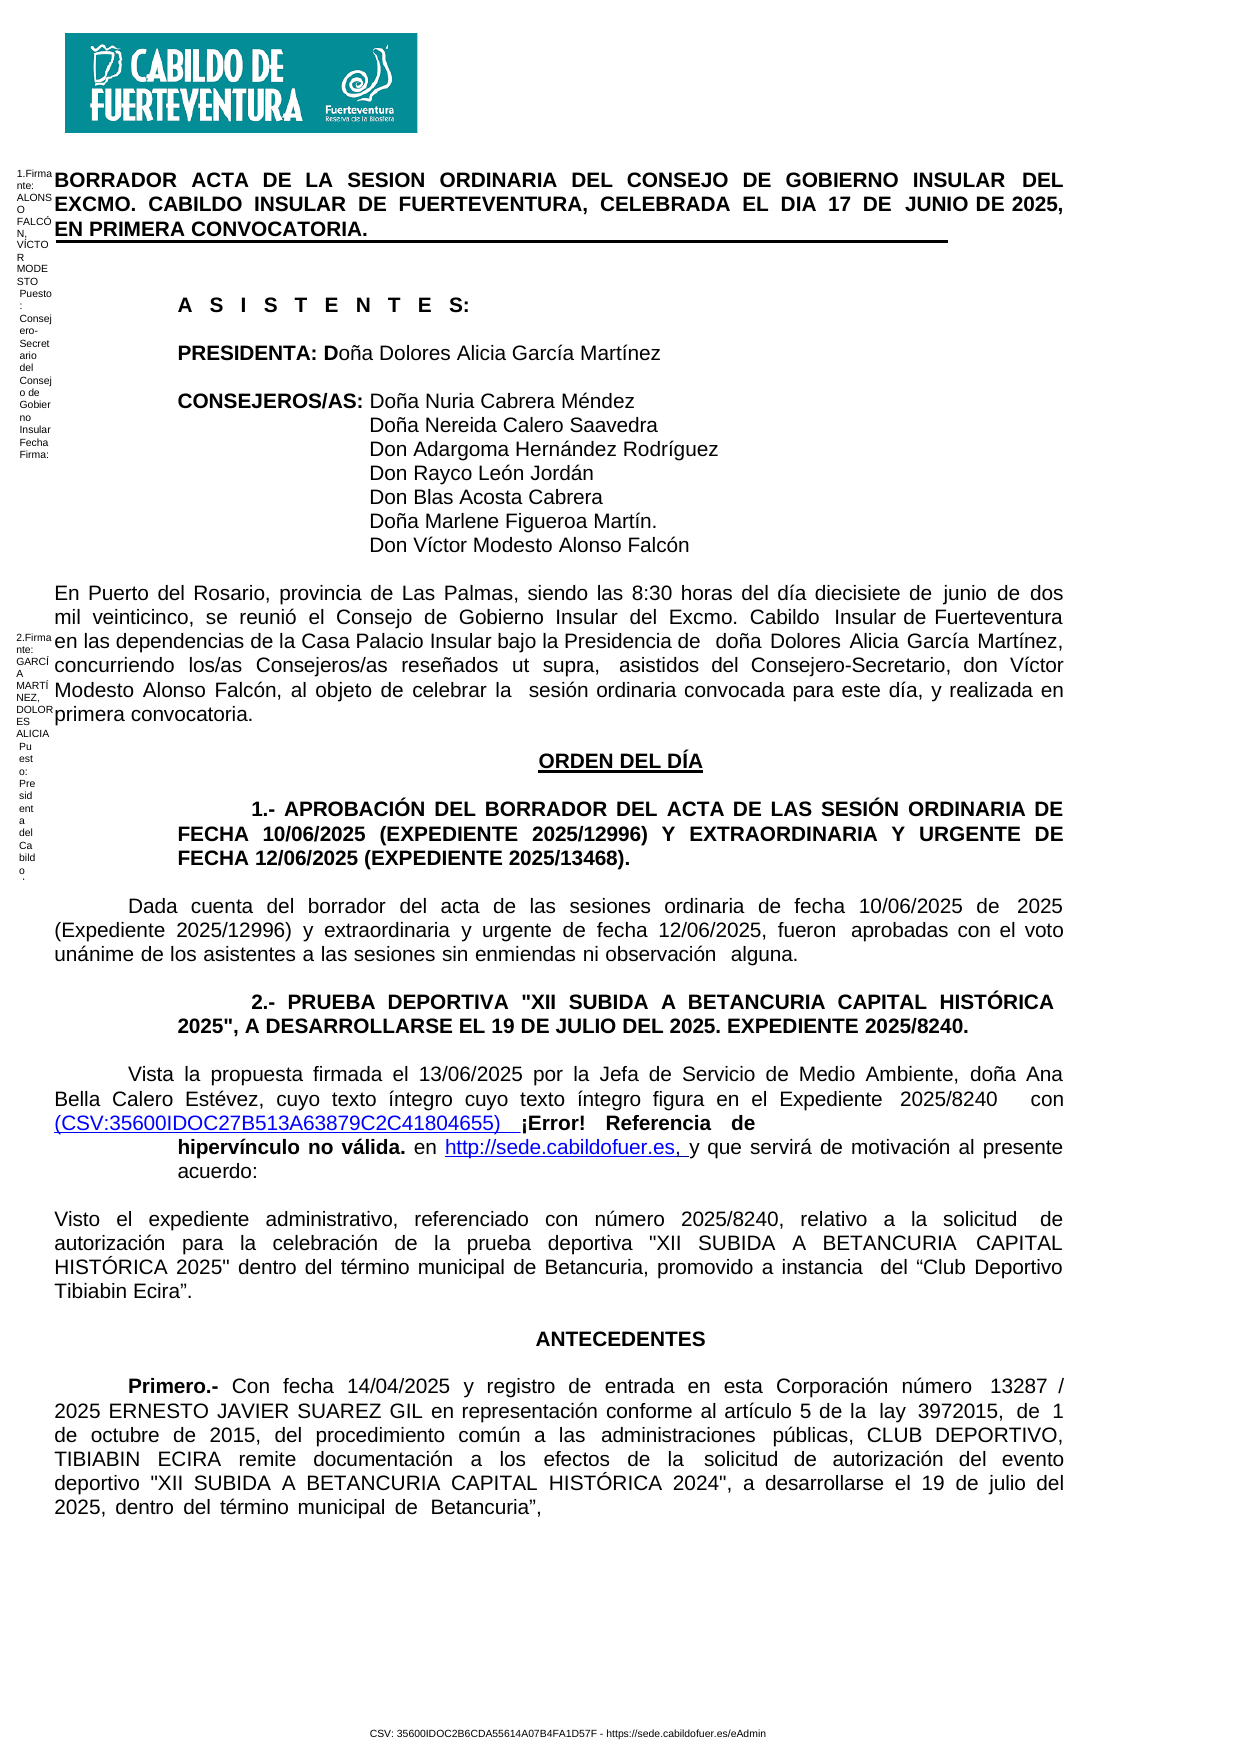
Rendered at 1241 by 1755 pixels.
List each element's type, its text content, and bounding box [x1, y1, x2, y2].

text 1.Firmante: ALONSO FALCÓN, VÍCTOR MODESTO [17, 167, 54, 287]
text Visto el expediente administrativo, referenciado con número 2025/8240, relativo a la solicitud de autorización para la celebración de la prueba deportiva "XII SUBIDA A BETANCURIA CAPITAL HISTÓRICA 2025" dentro del término municipal de Betancuria, promovido a instancia del “Club Deportivo Tibiabin Ecira”. [54, 1206, 1064, 1303]
text 1.- APROBACIÓN DEL BORRADOR DEL ACTA DE LAS SESIÓN ORDINARIA DE FECHA 10/06/2025 (EXPEDIENTE 2025/12996) Y EXTRAORDINARIA Y URGENTE DE FECHA 12/06/2025 (EXPEDIENTE 2025/13468). [177, 797, 1064, 869]
text Don Blas Acosta Cabrera Doña Marlene Figueroa Martín. [369, 485, 659, 533]
text hipervínculo no válida. en http://sede.cabildofuer.es, y que servirá de motivación al presente acuerdo: [177, 1134, 1064, 1183]
text Puesto: Consejero-Secretario del Consejo de Gobierno Insular Fecha Firma: 17/06/2025 12:36:44 [19, 288, 52, 463]
subtitle ANTECEDENTES [466, 1327, 775, 1351]
text Don Adargoma Hernández Rodríguez Don Rayco León Jordán [369, 437, 725, 485]
text PRESIDENTA: Doña Dolores Alicia García Martínez [177, 341, 1241, 365]
text Vista la propuesta firmada el 13/06/2025 por la Jefa de Servicio de Medio Ambiente, doña Ana Bella Calero Estévez, cuyo texto íntegro cuyo texto íntegro figura en el Expediente 2025/8240 con (CSV:35600IDOC27B513A63879C2C41804655) ¡Error! Referencia de [54, 1062, 1064, 1134]
text Don Víctor Modesto Alonso Falcón [369, 533, 1241, 557]
text Primero.- Con fecha 14/04/2025 y registro de entrada en esta Corporación número 13287 / 2025 ERNESTO JAVIER SUAREZ GIL en representación conforme al artículo 5 de la lay 3972015, de 1 de octubre de 2015, del procedimiento común a las administraciones públicas, CLUB DEPORTIVO, TIBIABIN ECIRA remite documentación a los efectos de la solicitud de autorización del evento deportivo "XII SUBIDA A BETANCURIA CAPITAL HISTÓRICA 2024", a desarrollarse el 19 de julio del 2025, dentro del término municipal de Betancuria”, [54, 1374, 1064, 1519]
subtitle 2.- PRUEBA DEPORTIVA "XII SUBIDA A BETANCURIA CAPITAL HISTÓRICA [251, 990, 1241, 1014]
text Doña Nereida Calero Saavedra [369, 413, 1241, 437]
text En Puerto del Rosario, provincia de Las Palmas, siendo las 8:30 horas del día diecisiete de junio de dos mil veinticinco, se reunió el Consejo de Gobierno Insular del Excmo. Cabildo Insular de Fuerteventura en las dependencias de la Casa Palacio Insular bajo la Presidencia de doña Dolores Alicia García Martínez, concurriendo los/as Consejeros/as reseñados ut supra, asistidos del Consejero-Secretario, don Víctor Modesto Alonso Falcón, al objeto de celebrar la sesión ordinaria convocada para este día, y realizada en primera convocatoria. [54, 581, 1064, 726]
text 2025", A DESARROLLARSE EL 19 DE JULIO DEL 2025. EXPEDIENTE 2025/8240. [177, 1014, 1241, 1038]
subtitle BORRADOR ACTA DE LA SESION ORDINARIA DEL CONSEJO DE GOBIERNO INSULAR DEL EXCMO. CABILDO INSULAR DE FUERTEVENTURA, CELEBRADA EL DIA 17 DE JUNIO DE 2025, EN PRIMERA CONVOCATORIA. [54, 168, 1064, 240]
text CONSEJEROS/AS: Doña Nuria Cabrera Méndez [177, 389, 1241, 413]
subtitle ORDEN DEL DÍA [466, 749, 775, 773]
text A S I S T E N T E S: [177, 293, 1241, 317]
text 2.Firmante: GARCÍA MARTÍNEZ, DOLORES ALICIA [16, 632, 53, 740]
text Puesto: Presidenta del Cabildo de Fuerteventura Fecha Firma: 17/06/2025 14:07:07 [19, 740, 36, 879]
text Dada cuenta del borrador del acta de las sesiones ordinaria de fecha 10/06/2025 de 2025 (Expediente 2025/12996) y extraordinaria y urgente de fecha 12/06/2025, fueron aprobadas con el voto unánime de los asistentes a las sesiones sin enmiendas ni observación alguna. [54, 894, 1064, 966]
